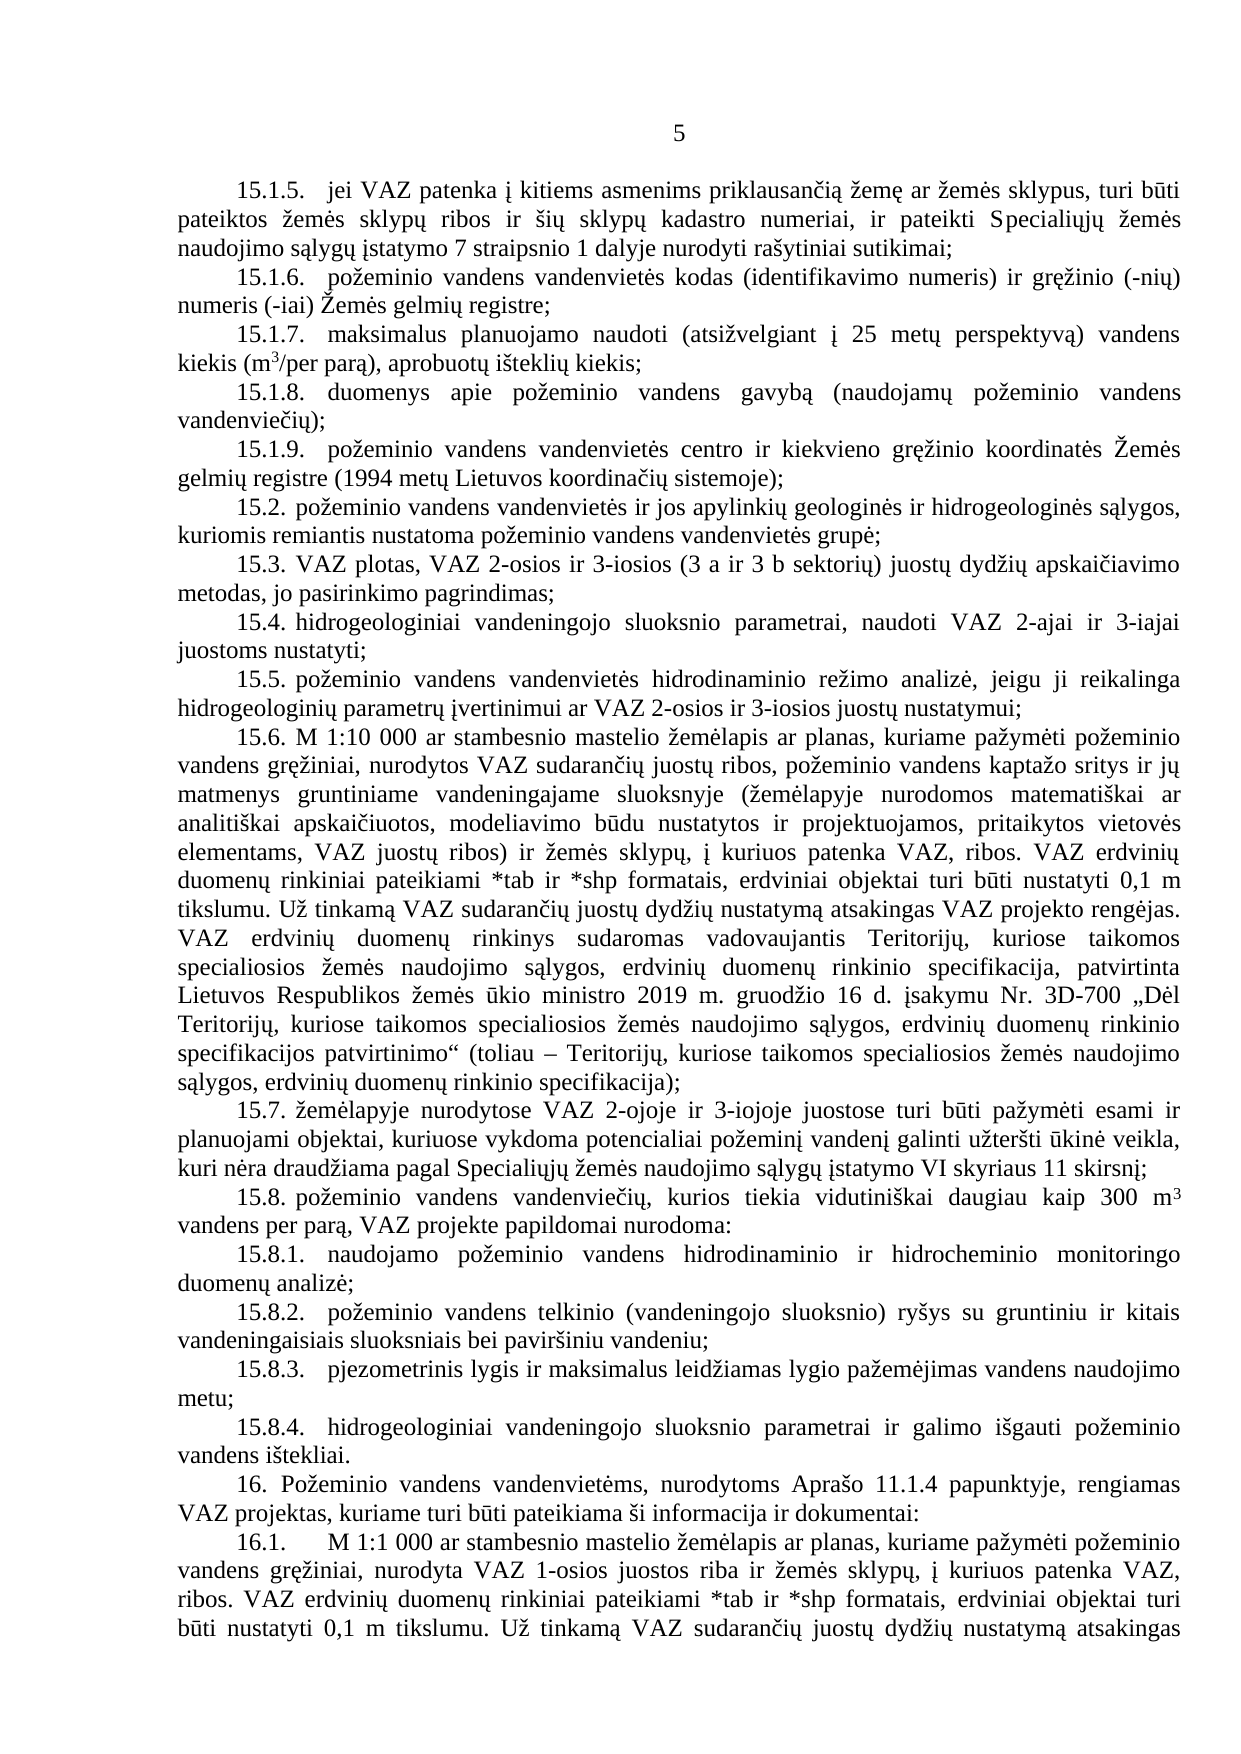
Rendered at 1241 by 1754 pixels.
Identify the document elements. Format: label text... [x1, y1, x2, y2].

text 15.5. požeminio vandens vandenvietės hidrodinaminio režimo analizė, jeigu ji reikalinga hidrogeologinių parametrų įvertinimui ar VAZ 2-osios ir 3-iosios juostų nustatymui; [177, 664, 1181, 722]
text 16. Požeminio vandens vandenvietėms, nurodytoms Aprašo 11.1.4 papunktyje, rengiamas VAZ projektas, kuriame turi būti pateikiama ši informacija ir dokumentai: [177, 1469, 1181, 1527]
text 15.8.4. hidrogeologiniai vandeningojo sluoksnio parametrai ir galimo išgauti požeminio vandens ištekliai. [177, 1412, 1181, 1469]
text 15.3. VAZ plotas, VAZ 2-osios ir 3-iosios (3 a ir 3 b sektorių) juostų dydžių apskaičiavimo metodas, jo pasirinkimo pagrindimas; [177, 549, 1181, 607]
text 15.1.6. požeminio vandens vandenvietės kodas (identifikavimo numeris) ir gręžinio (-nių) numeris (-iai) Žemės gelmių registre; [177, 262, 1181, 319]
text 15.4. hidrogeologiniai vandeningojo sluoksnio parametrai, naudoti VAZ 2-ajai ir 3-iajai juostoms nustatyti; [177, 607, 1181, 664]
text 15.1.9. požeminio vandens vandenvietės centro ir kiekvieno gręžinio koordinatės Žemės gelmių registre (1994 metų Lietuvos koordinačių sistemoje); [177, 434, 1181, 492]
text 15.7. žemėlapyje nurodytose VAZ 2-ojoje ir 3-iojoje juostose turi būti pažymėti esami ir planuojami objektai, kuriuose vykdoma potencialiai požeminį vandenį galinti užteršti ūkinė veikla, kuri nėra draudžiama pagal Specialiųjų žemės naudojimo sąlygų įstatymo VI skyriaus 11 skirsnį; [177, 1096, 1181, 1182]
text 15.6. M 1:10 000 ar stambesnio mastelio žemėlapis ar planas, kuriame pažymėti požeminio vandens gręžiniai, nurodytos VAZ sudarančių juostų ribos, požeminio vandens kaptažo sritys ir jų matmenys gruntiniame vandeningajame sluoksnyje (žemėlapyje nurodomos matematiškai ar analitiškai apskaičiuotos, modeliavimo būdu nustatytos ir projektuojamos, pritaikytos vietovės elementams, VAZ juostų ribos) ir žemės sklypų, į kuriuos patenka VAZ, ribos. VAZ erdvinių duomenų rinkiniai pateikiami *tab ir *shp formatais, erdviniai objektai turi būti nustatyti 0,1 m tikslumu. Už tinkamą VAZ sudarančių juostų dydžių nustatymą atsakingas VAZ projekto rengėjas. VAZ erdvinių duomenų rinkinys sudaromas vadovaujantis Teritorijų, kuriose taikomos specialiosios žemės naudojimo sąlygos, erdvinių duomenų rinkinio specifikacija, patvirtinta Lietuvos Respublikos žemės ūkio ministro 2019 m. gruodžio 16 d. įsakymu Nr. 3D-700 „Dėl Teritorijų, kuriose taikomos specialiosios žemės naudojimo sąlygos, erdvinių duomenų rinkinio specifikacijos patvirtinimo“ (toliau – Teritorijų, kuriose taikomos specialiosios žemės naudojimo sąlygos, erdvinių duomenų rinkinio specifikacija); [177, 722, 1181, 1096]
text 15.8.3. pjezometrinis lygis ir maksimalus leidžiamas lygio pažemėjimas vandens naudojimo metu; [177, 1354, 1181, 1412]
text 15.1.7. maksimalus planuojamo naudoti (atsižvelgiant į 25 metų perspektyvą) vandens kiekis (m3/per parą), aprobuotų išteklių kiekis; [177, 319, 1181, 377]
text 15.8.2. požeminio vandens telkinio (vandeningojo sluoksnio) ryšys su gruntiniu ir kitais vandeningaisiais sluoksniais bei paviršiniu vandeniu; [177, 1297, 1181, 1354]
text 15.2. požeminio vandens vandenvietės ir jos apylinkių geologinės ir hidrogeologinės sąlygos, kuriomis remiantis nustatoma požeminio vandens vandenvietės grupė; [177, 492, 1181, 549]
text 15.8.1. naudojamo požeminio vandens hidrodinaminio ir hidrocheminio monitoringo duomenų analizė; [177, 1239, 1181, 1297]
text 15.1.8. duomenys apie požeminio vandens gavybą (naudojamų požeminio vandens vandenviečių); [177, 377, 1181, 434]
text 16.1. M 1:1 000 ar stambesnio mastelio žemėlapis ar planas, kuriame pažymėti požeminio vandens gręžiniai, nurodyta VAZ 1-osios juostos riba ir žemės sklypų, į kuriuos patenka VAZ, ribos. VAZ erdvinių duomenų rinkiniai pateikiami *tab ir *shp formatais, erdviniai objektai turi būti nustatyti 0,1 m tikslumu. Už tinkamą VAZ sudarančių juostų dydžių nustatymą atsakingas [177, 1527, 1181, 1642]
text 15.1.5. jei VAZ patenka į kitiems asmenims priklausančią žemę ar žemės sklypus, turi būti pateiktos žemės sklypų ribos ir šių sklypų kadastro numeriai, ir pateikti Specialiųjų žemės naudojimo sąlygų įstatymo 7 straipsnio 1 dalyje nurodyti rašytiniai sutikimai; [177, 176, 1181, 262]
text 15.8. požeminio vandens vandenviečių, kurios tiekia vidutiniškai daugiau kaip 300 m3 vandens per parą, VAZ projekte papildomai nurodoma: [177, 1182, 1181, 1239]
